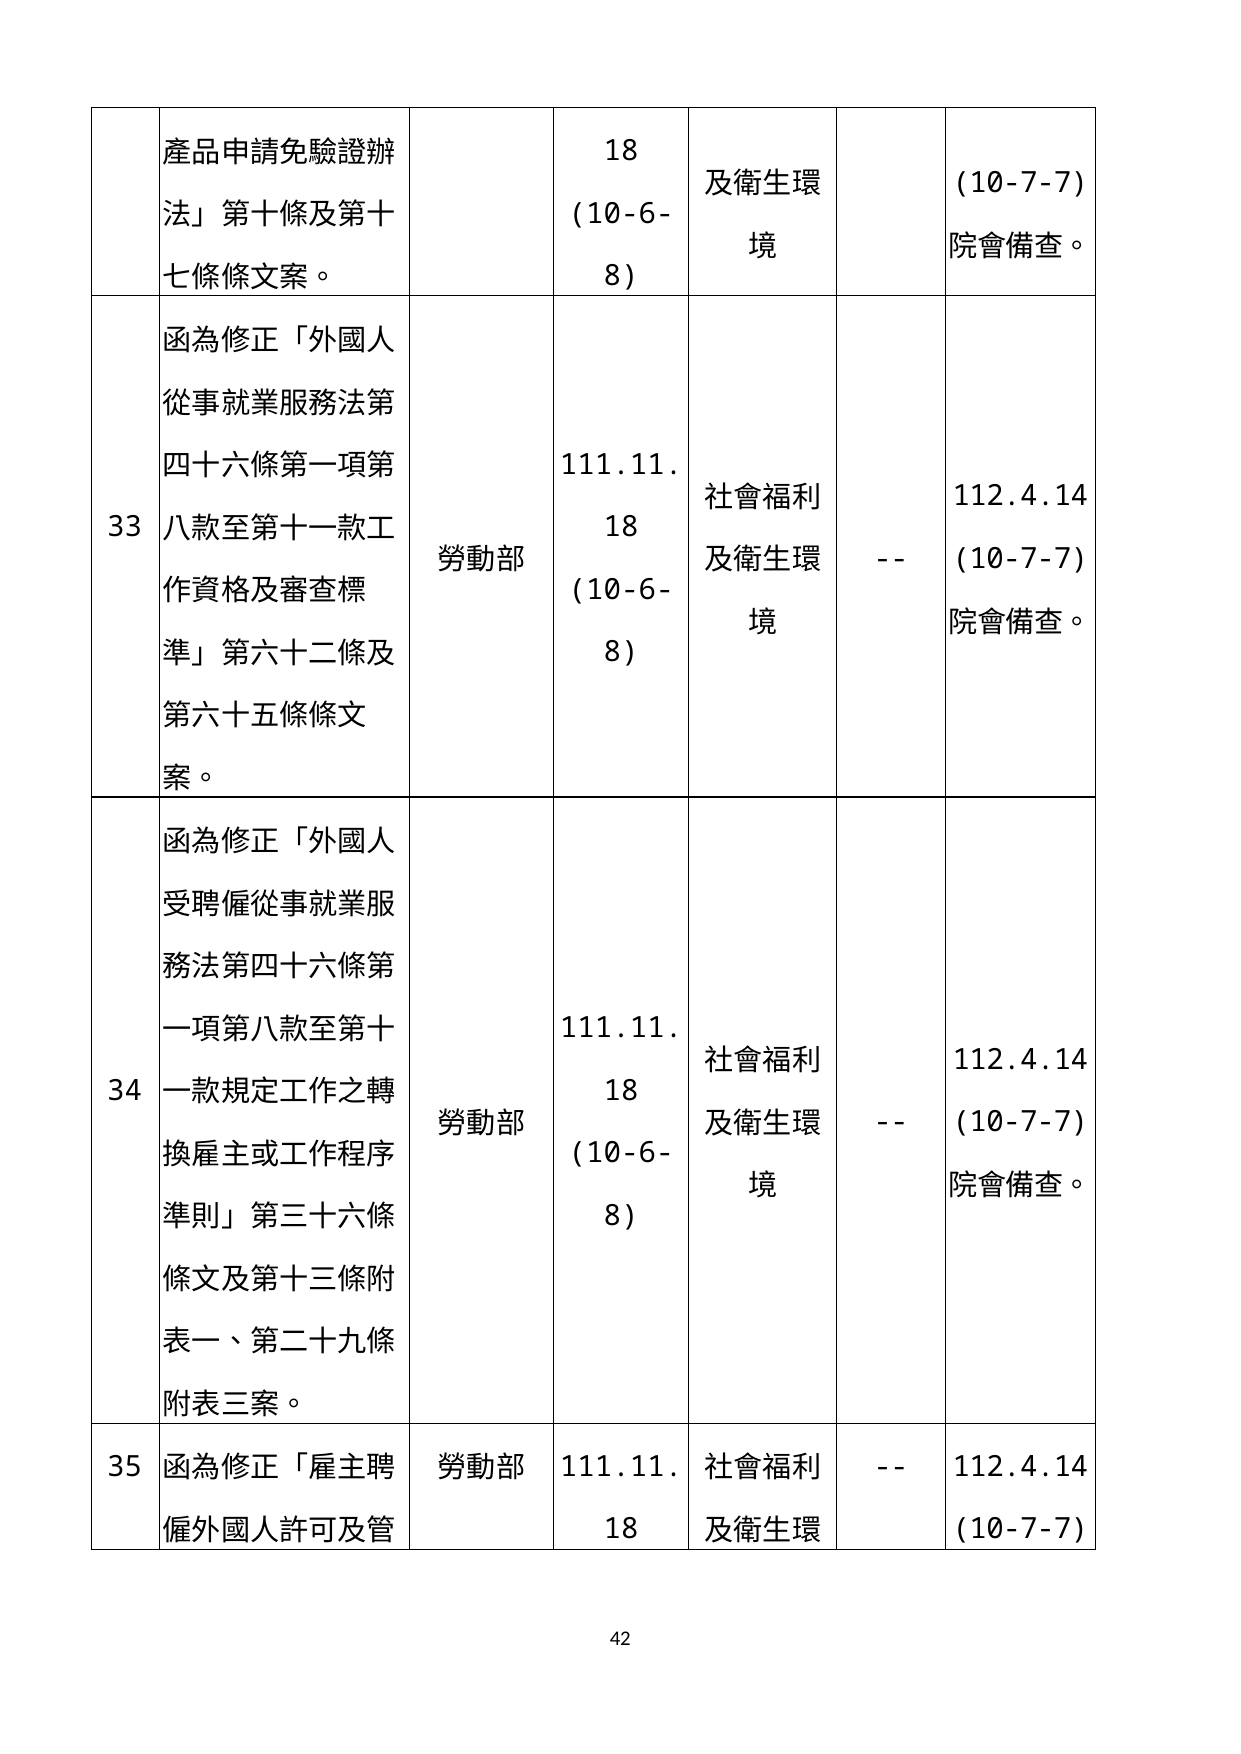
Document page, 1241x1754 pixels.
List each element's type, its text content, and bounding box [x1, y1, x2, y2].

table_cell 社會福利及衛生環境 [689, 798, 836, 1422]
table_cell [410, 108, 553, 295]
table_cell 111.11.18 (10-6-8) [554, 798, 688, 1422]
table_cell (10-7-7) 院會備查。 [946, 108, 1095, 295]
table_cell 勞動部 [410, 798, 553, 1422]
table_cell 社會福利及衛生環境 [689, 296, 836, 796]
table_cell 111.11.18 [554, 1424, 688, 1548]
table_cell [92, 1424, 159, 1548]
table_cell [92, 108, 159, 295]
table_cell 及衛生環境 [689, 108, 836, 295]
table_cell 112.4.14 (10-7-7) 院會備查。 [946, 798, 1095, 1422]
table_cell [92, 798, 159, 1422]
table_cell -- [837, 296, 945, 796]
table_cell 函為修正「外國人受聘僱從事就業服務法第四十六條第一項第八款至第十一款規定工作之轉換雇主或工作程序準則」第三十六條條文及第十三條附表一、第二十九條附表三案。 [160, 798, 409, 1422]
table_cell 勞動部 [410, 296, 553, 796]
table_cell -- [837, 1424, 945, 1548]
table_cell 18 (10-6-8) [554, 108, 688, 295]
table_cell 函為修正「雇主聘僱外國人許可及管 [160, 1424, 409, 1548]
table_cell 勞動部 [410, 1424, 553, 1548]
table_cell 112.4.14 (10-7-7) 院會備查。 [946, 296, 1095, 796]
table_cell 111.11.18 (10-6-8) [554, 296, 688, 796]
table_cell 社會福利及衛生環 [689, 1424, 836, 1548]
table_cell 函為修正「外國人從事就業服務法第四十六條第一項第八款至第十一款工作資格及審查標準」第六十二條及第六十五條條文案。 [160, 296, 409, 796]
table_cell -- [837, 798, 945, 1422]
table_cell [92, 296, 159, 796]
table_cell -- [837, 108, 945, 295]
table_cell 產品申請免驗證辦法」第十條及第十七條條文案。 [160, 108, 409, 295]
table_cell 112.4.14 (10-7-7) [946, 1424, 1095, 1548]
